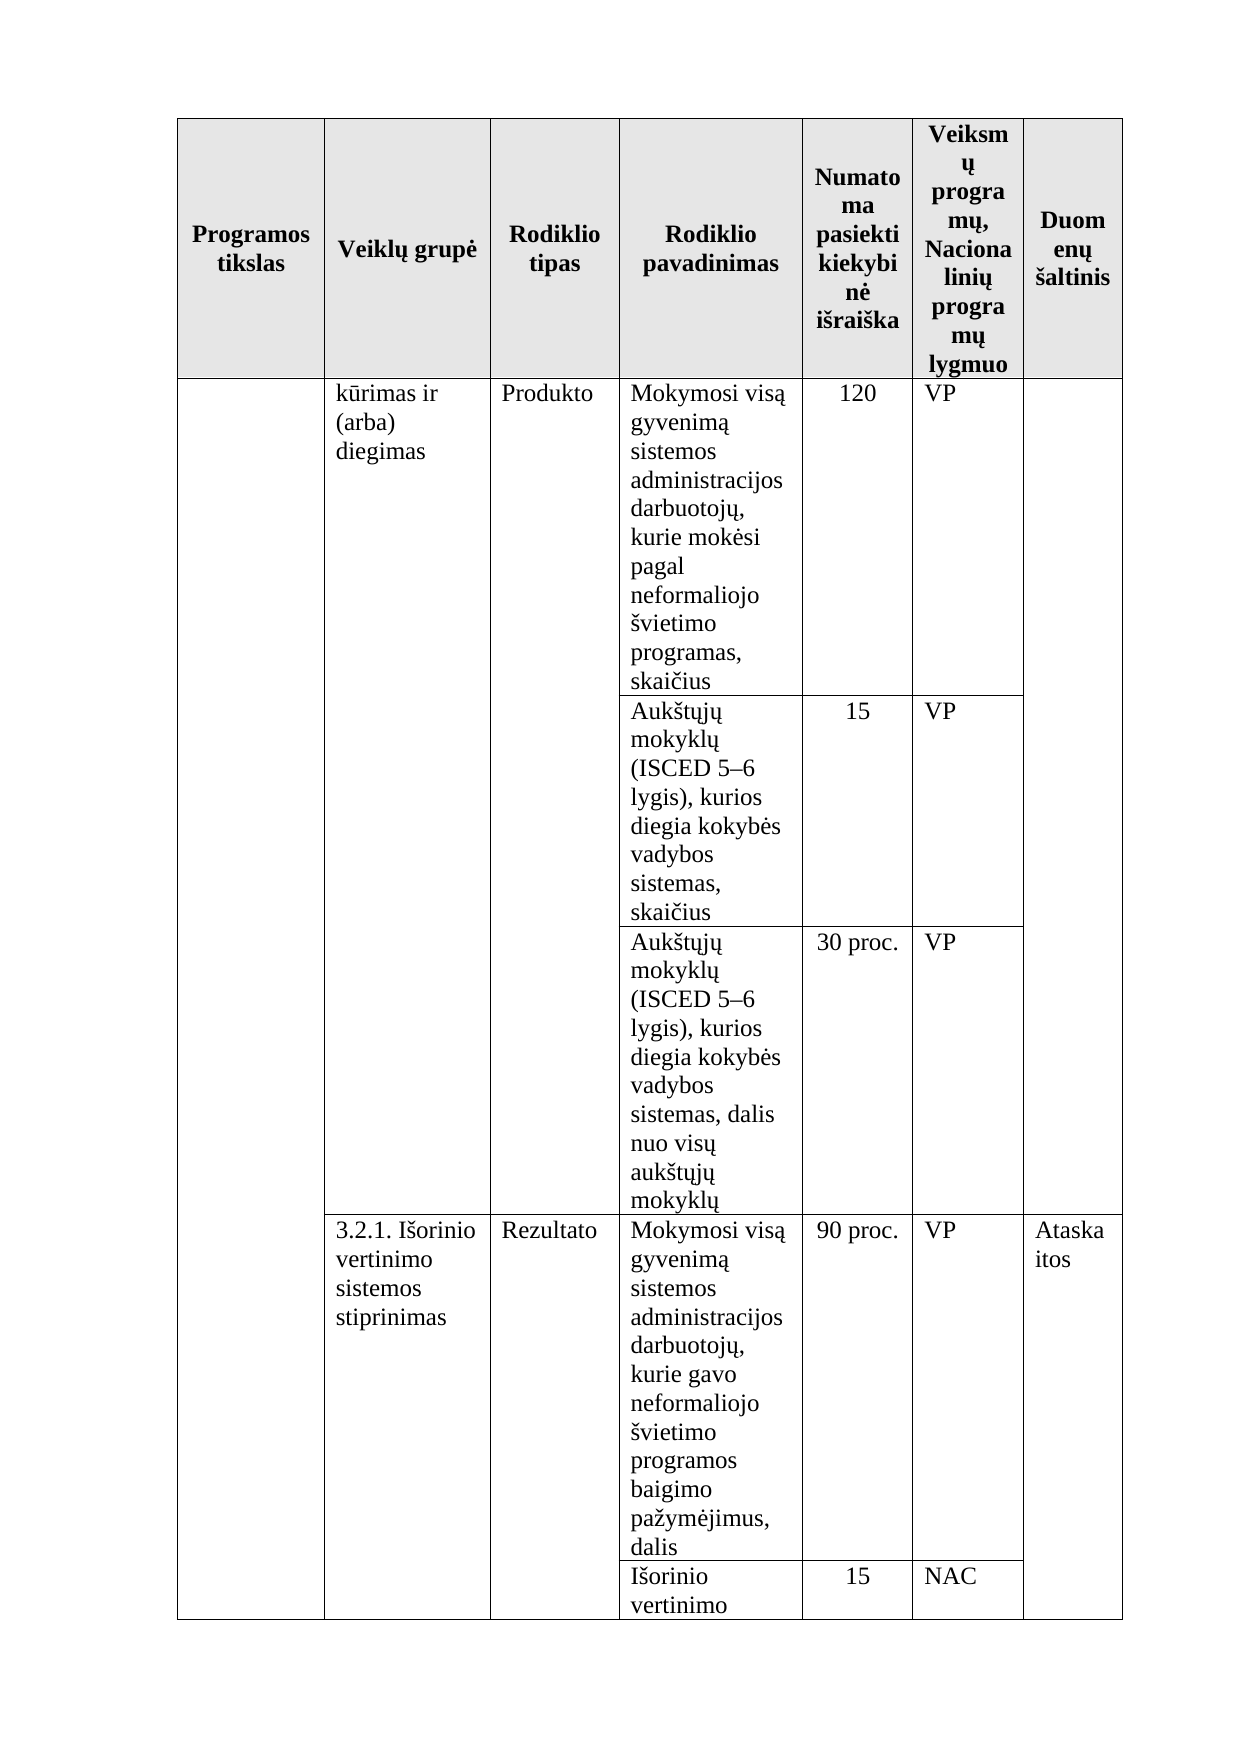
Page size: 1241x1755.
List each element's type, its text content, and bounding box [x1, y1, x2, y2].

table_header Rodiklio tipas [491, 119, 619, 377]
table_header Numatoma pasiekti kiekybinė išraiška [803, 119, 912, 377]
table_cell Ataskaitos [1024, 1215, 1122, 1619]
table_cell 30 proc. [803, 927, 912, 1214]
table_cell NAC [913, 1561, 1023, 1619]
table_cell VP [913, 1215, 1023, 1560]
table_header Rodiklio pavadinimas [620, 119, 802, 377]
table_cell VP [913, 379, 1023, 695]
table_cell Produkto [491, 379, 619, 1214]
table_cell 15 [803, 1561, 912, 1619]
table_cell Mokymosi visą gyvenimą sistemos administracijos darbuotojų, kurie mokėsi pagal neformaliojo švietimo programas, skaičius [620, 379, 802, 695]
table_header Veiksmų programų, Nacionalinių programų lygmuo [913, 119, 1023, 377]
table_cell 90 proc. [803, 1215, 912, 1560]
table_cell Aukštųjų mokyklų (isced 5–6 lygis), kurios diegia kokybės vadybos sistemas, skaičius [620, 696, 802, 926]
table_cell Išorinio vertinimo [620, 1561, 802, 1619]
table_cell 15 [803, 696, 912, 926]
table_header Programos tikslas [178, 119, 324, 377]
table_cell 120 [803, 379, 912, 695]
table_cell Mokymosi visą gyvenimą sistemos administracijos darbuotojų, kurie gavo neformaliojo švietimo programos baigimo pažymėjimus, dalis [620, 1215, 802, 1560]
table_cell 3.2.1. Išorinio vertinimo sistemos stiprinimas [325, 1215, 490, 1619]
table_cell Aukštųjų mokyklų (isced 5–6 lygis), kurios diegia kokybės vadybos sistemas, dalis nuo visų aukštųjų mokyklų [620, 927, 802, 1214]
table_cell kūrimas ir (arba) diegimas [325, 379, 490, 1214]
table_header Veiklų grupė [325, 119, 490, 377]
table_cell VP [913, 696, 1023, 926]
table_cell Rezultato [491, 1215, 619, 1619]
table_header Duomenų šaltinis [1024, 119, 1122, 377]
table_cell [178, 379, 324, 1619]
table_cell VP [913, 927, 1023, 1214]
table_cell [1024, 379, 1122, 1214]
